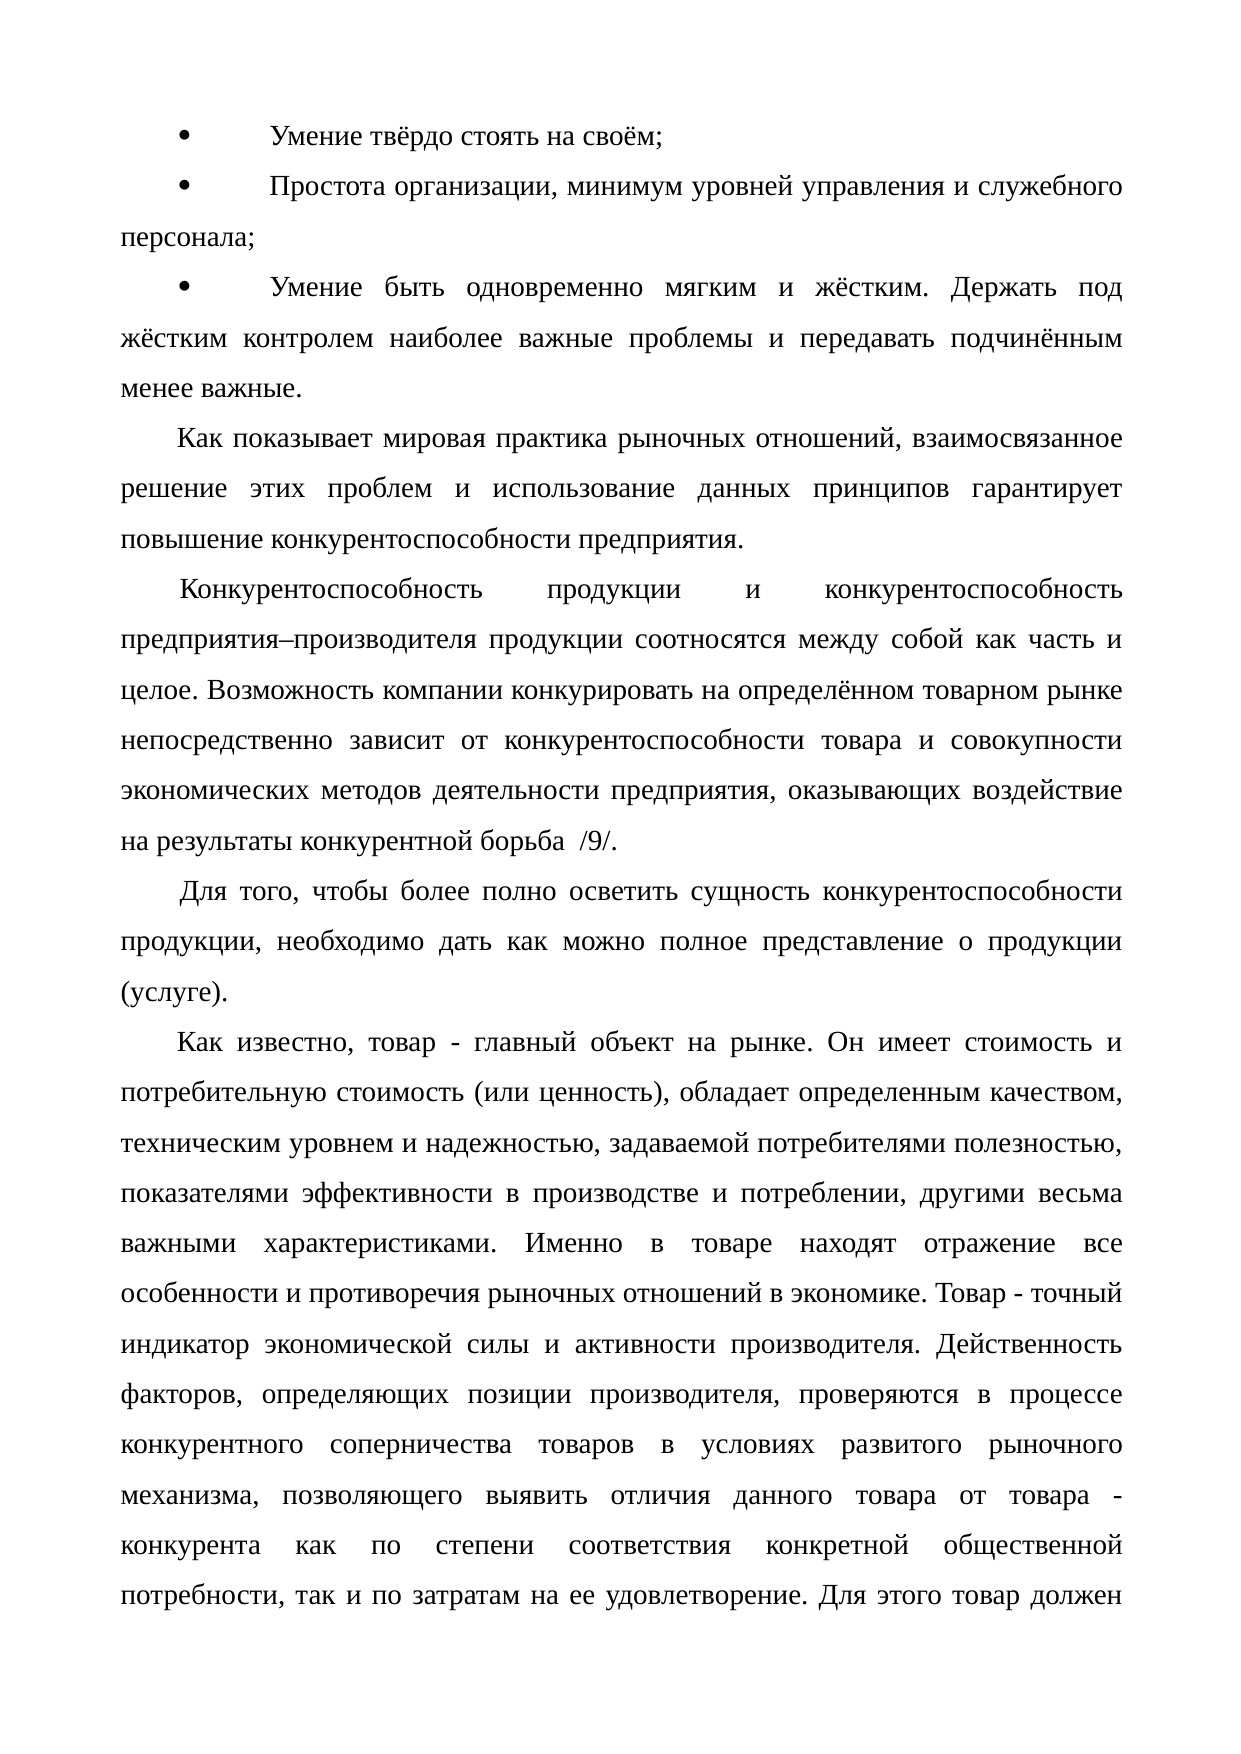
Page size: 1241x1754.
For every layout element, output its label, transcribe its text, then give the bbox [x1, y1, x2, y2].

list Простота организации, минимум уровней управления и служебного персонала; [120, 168, 1123, 252]
list Умение твёрдо стоять на своём; [120, 118, 1123, 152]
text Конкурентоспособность продукции и конкурентоспособность предприятия–производителя продукции соотносятся между собой как часть и целое. Возможность компании конкурировать на определённом товарном рынке непосредственно зависит от конкурентоспособности товара и совокупности экономических методов деятельности предприятия, оказывающих воздействие на результаты конкурентной борьба /9/. [120, 571, 1123, 856]
list Умение быть одновременно мягким и жёстким. Держать под жёстким контролем наиболее важные проблемы и передавать подчинённым менее важные. [120, 269, 1123, 403]
text Как известно, товар - главный объект на рынке. Он имеет стоимость и потребительную стоимость (или ценность), обладает определенным качеством, техническим уровнем и надежностью, задаваемой потребителями полезностью, показателями эффективности в производстве и потреблении, другими весьма важными характеристиками. Именно в товаре находят отражение все особенности и противоречия рыночных отношений в экономике. Товар - точный индикатор экономической силы и активности производителя. Действенность факторов, определяющих позиции производителя, проверяются в процессе конкурентного соперничества товаров в условиях развитого рыночного механизма, позволяющего выявить отличия данного товара от товара - конкурента как по степени соответствия конкретной общественной потребности, так и по затратам на ее удовлетворение. Для этого товар должен [120, 1024, 1123, 1611]
text Как показывает мировая практика рыночных отношений, взаимосвязанное решение этих проблем и использование данных принципов гарантирует повышение конкурентоспособности предприятия. [120, 420, 1123, 554]
text Для того, чтобы более полно осветить сущность конкурентоспособности продукции, необходимо дать как можно полное представление о продукции (услуге). [120, 873, 1123, 1007]
